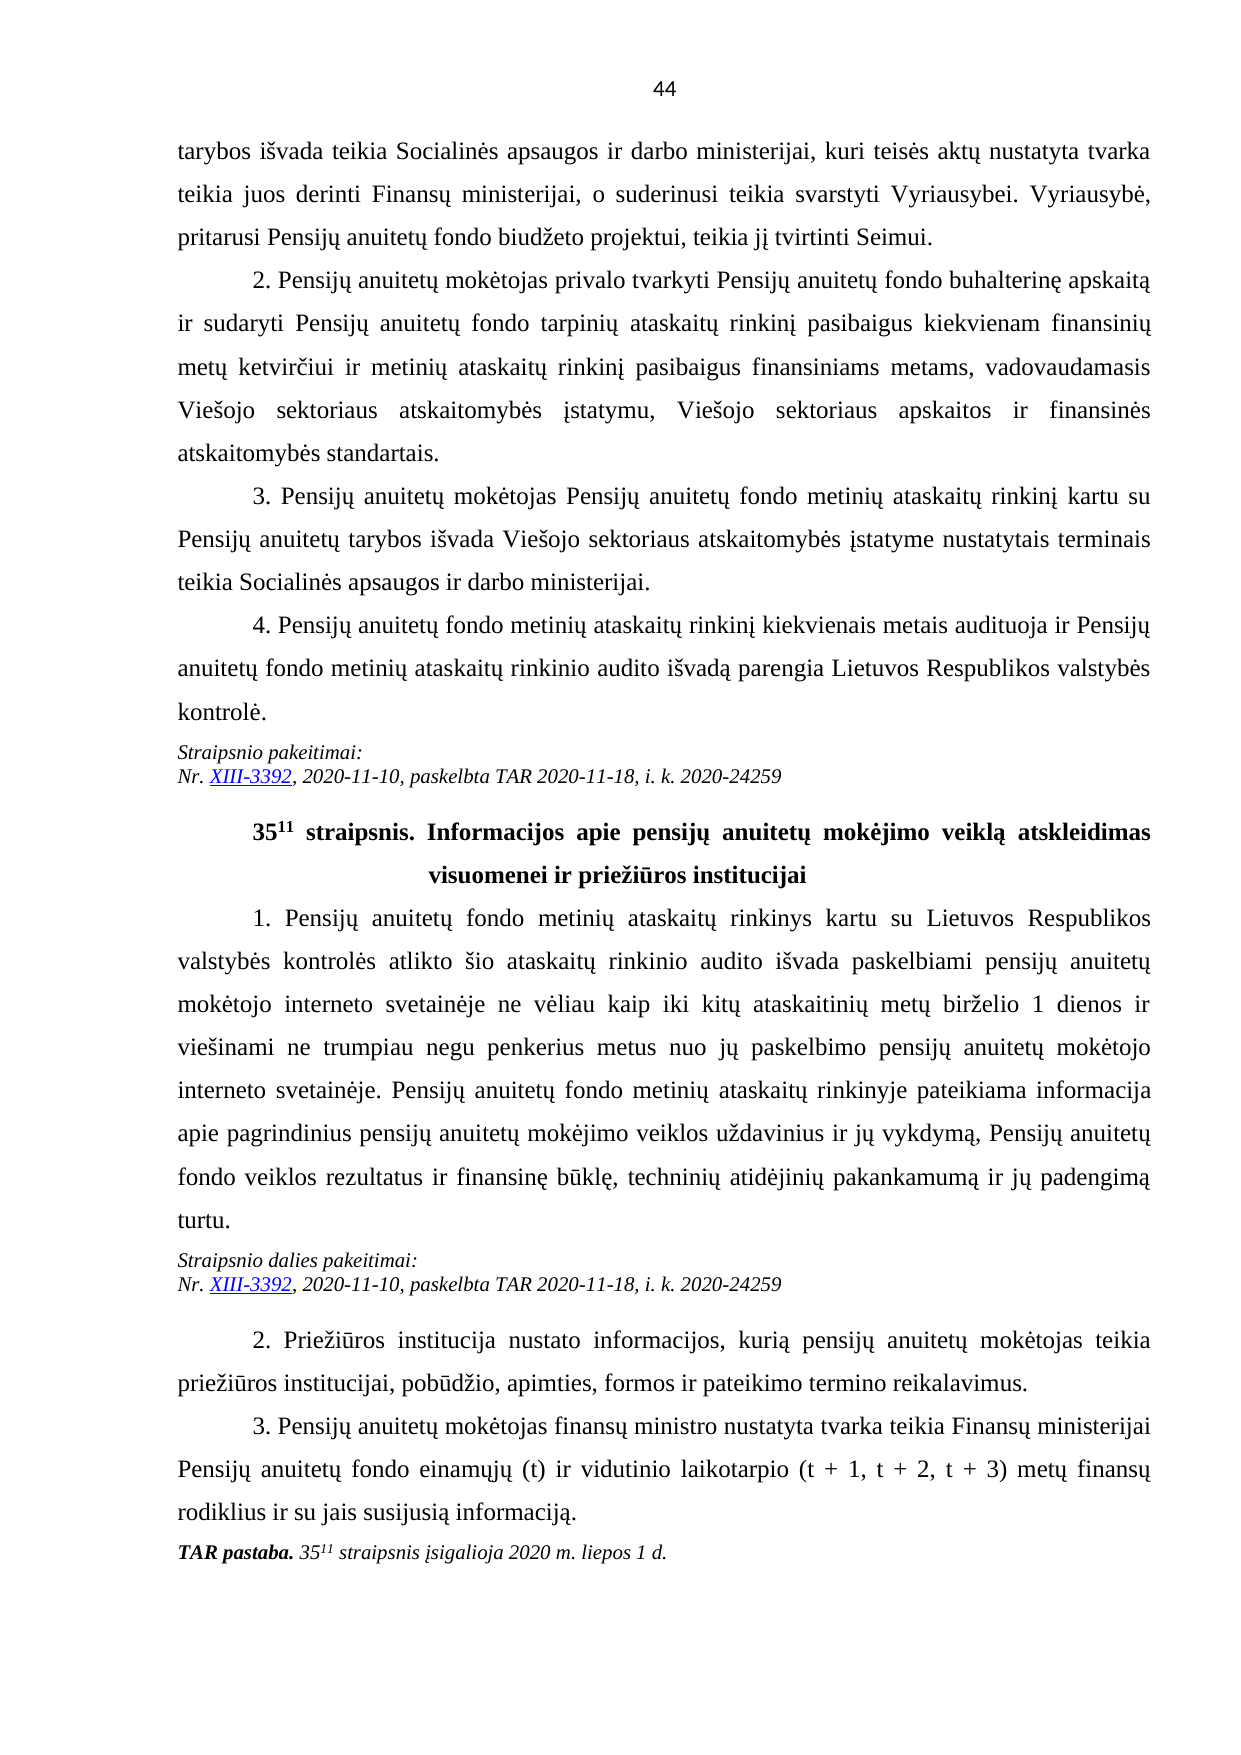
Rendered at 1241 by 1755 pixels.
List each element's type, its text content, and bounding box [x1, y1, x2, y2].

text 2. Pensijų anuitetų mokėtojas privalo tvarkyti Pensijų anuitetų fondo buhalterinę apskaitą ir sudaryti Pensijų anuitetų fondo tarpinių ataskaitų rinkinį pasibaigus kiekvienam finansinių metų ketvirčiui ir metinių ataskaitų rinkinį pasibaigus finansiniams metams, vadovaudamasis Viešojo sektoriaus atskaitomybės įstatymu, Viešojo sektoriaus apskaitos ir finansinės atskaitomybės standartais. [177, 265, 1152, 467]
text Nr. XIII-3392, 2020-11-10, paskelbta TAR 2020-11-18, i. k. 2020-24259 [177, 1272, 1152, 1296]
text 3. Pensijų anuitetų mokėtojas finansų ministro nustatyta tvarka teikia Finansų ministerijai Pensijų anuitetų fondo einamųjų (t) ir vidutinio laikotarpio (t + 1, t + 2, t + 3) metų finansų rodiklius ir su jais susijusią informaciją. [177, 1411, 1152, 1526]
text Straipsnio pakeitimai: [177, 740, 1152, 764]
text tarybos išvada teikia Socialinės apsaugos ir darbo ministerijai, kuri teisės aktų nustatyta tvarka teikia juos derinti Finansų ministerijai, o suderinusi teikia svarstyti Vyriausybei. Vyriausybė, pritarusi Pensijų anuitetų fondo biudžeto projektui, teikia jį tvirtinti Seimui. [177, 136, 1152, 251]
text TAR pastaba. 3511 straipsnis įsigalioja 2020 m. liepos 1 d. [177, 1540, 1152, 1564]
text Straipsnio dalies pakeitimai: [177, 1248, 1152, 1272]
text Nr. XIII-3392, 2020-11-10, paskelbta TAR 2020-11-18, i. k. 2020-24259 [177, 764, 1152, 788]
text 3. Pensijų anuitetų mokėtojas Pensijų anuitetų fondo metinių ataskaitų rinkinį kartu su Pensijų anuitetų tarybos išvada Viešojo sektoriaus atskaitomybės įstatyme nustatytais terminais teikia Socialinės apsaugos ir darbo ministerijai. [177, 481, 1152, 596]
text 3511 straipsnis. Informacijos apie pensijų anuitetų mokėjimo veiklą atskleidimas visuomenei ir priežiūros institucijai [252, 817, 1152, 888]
text 2. Priežiūros institucija nustato informacijos, kurią pensijų anuitetų mokėtojas teikia priežiūros institucijai, pobūdžio, apimties, formos ir pateikimo termino reikalavimus. [177, 1325, 1152, 1397]
text 1. Pensijų anuitetų fondo metinių ataskaitų rinkinys kartu su Lietuvos Respublikos valstybės kontrolės atlikto šio ataskaitų rinkinio audito išvada paskelbiami pensijų anuitetų mokėtojo interneto svetainėje ne vėliau kaip iki kitų ataskaitinių metų birželio 1 dienos ir viešinami ne trumpiau negu penkerius metus nuo jų paskelbimo pensijų anuitetų mokėtojo interneto svetainėje. Pensijų anuitetų fondo metinių ataskaitų rinkinyje pateikiama informacija apie pagrindinius pensijų anuitetų mokėjimo veiklos uždavinius ir jų vykdymą, Pensijų anuitetų fondo veiklos rezultatus ir finansinę būklę, techninių atidėjinių pakankamumą ir jų padengimą turtu. [177, 903, 1152, 1233]
text 4. Pensijų anuitetų fondo metinių ataskaitų rinkinį kiekvienais metais audituoja ir Pensijų anuitetų fondo metinių ataskaitų rinkinio audito išvadą parengia Lietuvos Respublikos valstybės kontrolė. [177, 610, 1152, 725]
